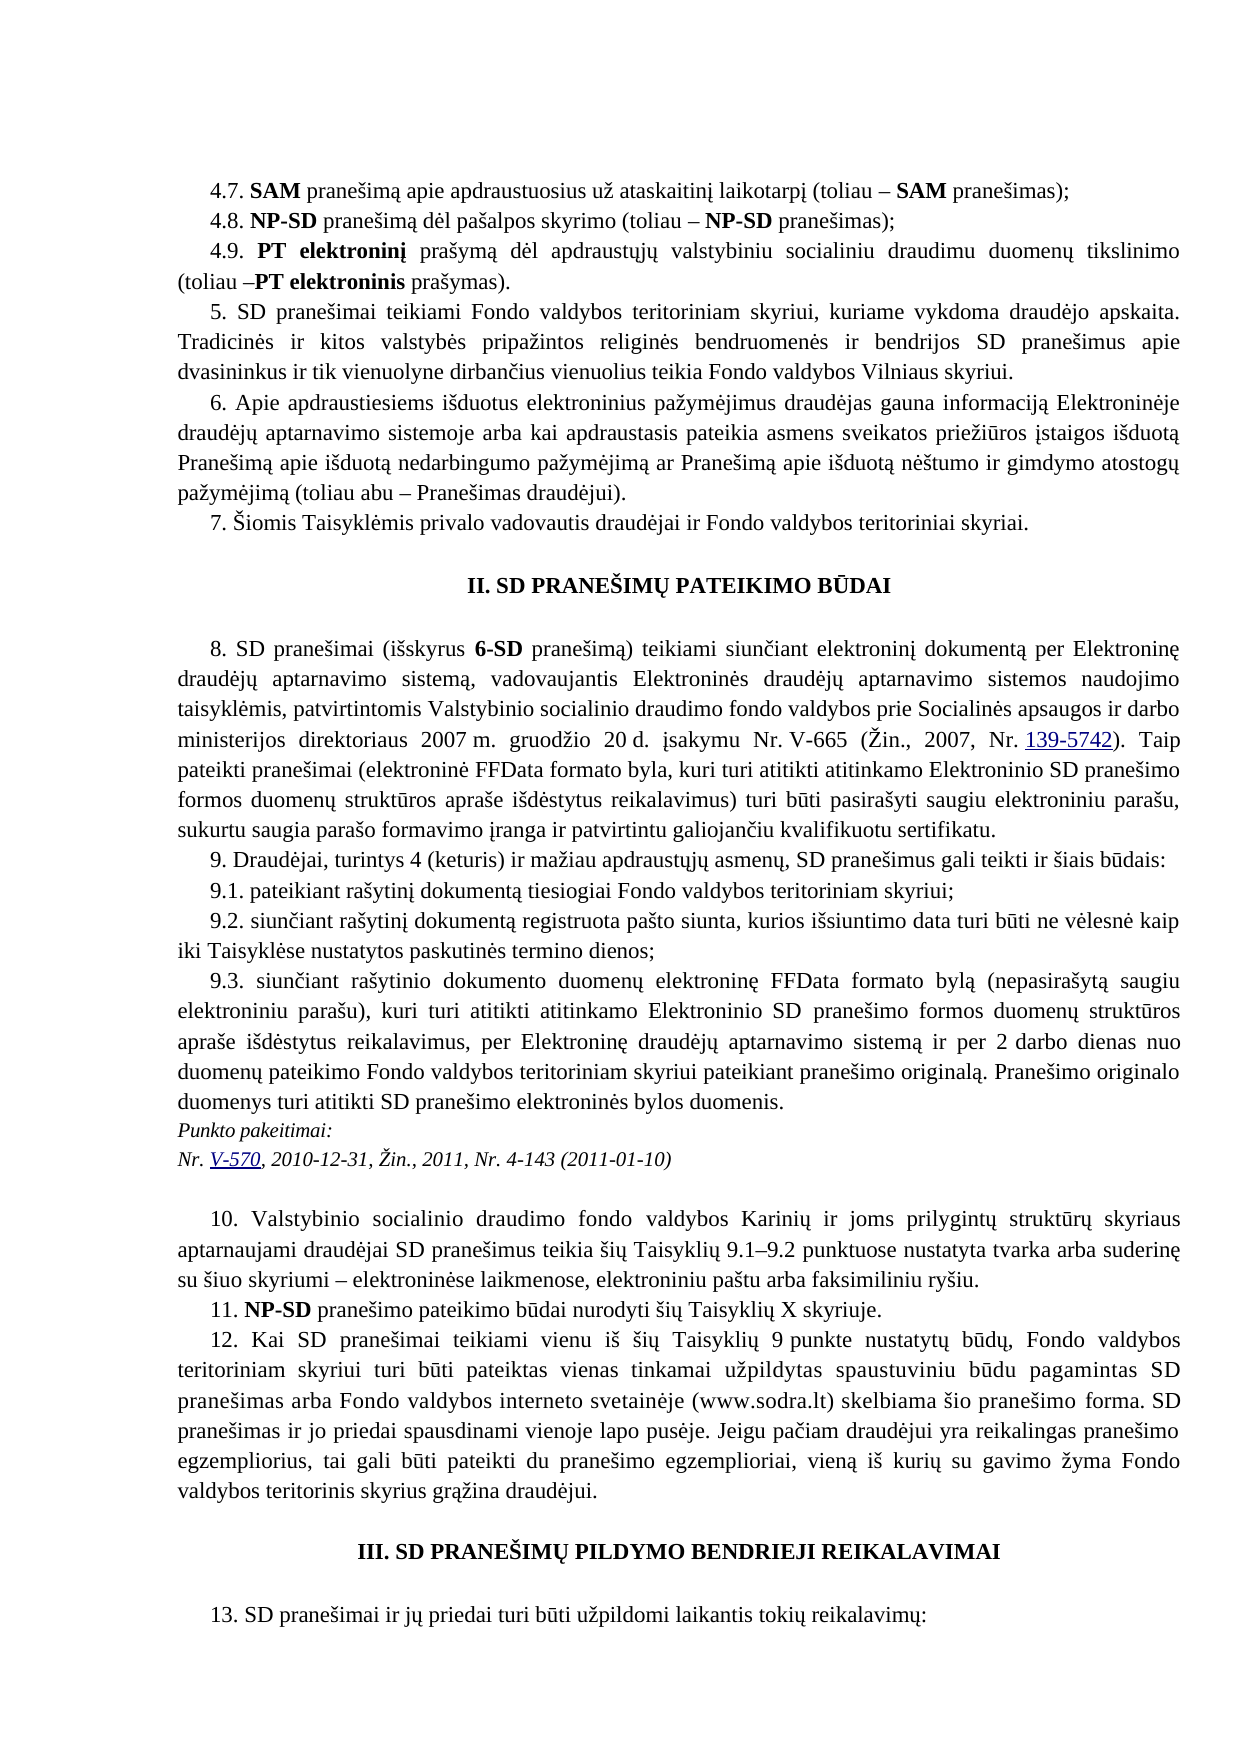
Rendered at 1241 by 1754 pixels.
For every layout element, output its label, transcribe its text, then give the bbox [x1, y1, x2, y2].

text 11. NP-SD pranešimo pateikimo būdai nurodyti šių Taisyklių X skyriuje. [177, 1296, 1181, 1322]
text 4.8. NP-SD pranešimą dėl pašalpos skyrimo (toliau – NP-SD pranešimas); [177, 207, 1181, 234]
text 10. Valstybinio socialinio draudimo fondo valdybos Karinių ir joms prilygintų struktūrų skyriaus aptarnaujami draudėjai SD pranešimus teikia šių Taisyklių 9.1–9.2 punktuose nustatyta tvarka arba suderinę su šiuo skyriumi – elektroninėse laikmenose, elektroniniu paštu arba faksimiliniu ryšiu. [177, 1206, 1181, 1292]
text 9. Draudėjai, turintys 4 (keturis) ir mažiau apdraustųjų asmenų, SD pranešimus gali teikti ir šiais būdais: [177, 847, 1181, 873]
text 8. SD pranešimai (išskyrus 6-SD pranešimą) teikiami siunčiant elektroninį dokumentą per Elektroninę draudėjų aptarnavimo sistemą, vadovaujantis Elektroninės draudėjų aptarnavimo sistemos naudojimo taisyklėmis, patvirtintomis Valstybinio socialinio draudimo fondo valdybos prie Socialinės apsaugos ir darbo ministerijos direktoriaus 2007 m. gruodžio 20 d. įsakymu Nr. V-665 (Žin., 2007, Nr. 139-5742). Taip pateikti pranešimai (elektroninė FFData formato byla, kuri turi atitikti atitinkamo Elektroninio SD pranešimo formos duomenų struktūros apraše išdėstytus reikalavimus) turi būti pasirašyti saugiu elektroniniu parašu, sukurtu saugia parašo formavimo įranga ir patvirtintu galiojančiu kvalifikuotu sertifikatu. [177, 635, 1181, 843]
text 9.3. siunčiant rašytinio dokumento duomenų elektroninę FFData formato bylą (nepasirašytą saugiu elektroniniu parašu), kuri turi atitikti atitinkamo Elektroninio SD pranešimo formos duomenų struktūros apraše išdėstytus reikalavimus, per Elektroninę draudėjų aptarnavimo sistemą ir per 2 darbo dienas nuo duomenų pateikimo Fondo valdybos teritoriniam skyriui pateikiant pranešimo originalą. Pranešimo originalo duomenys turi atitikti SD pranešimo elektroninės bylos duomenis. [177, 967, 1181, 1114]
text II. SD PRANEŠIMų PATEIKIMO BŪDAI [177, 572, 1181, 599]
text 6. Apie apdraustiesiems išduotus elektroninius pažymėjimus draudėjas gauna informaciją Elektroninėje draudėjų aptarnavimo sistemoje arba kai apdraustasis pateikia asmens sveikatos priežiūros įstaigos išduotą Pranešimą apie išduotą nedarbingumo pažymėjimą ar Pranešimą apie išduotą nėštumo ir gimdymo atostogų pažymėjimą (toliau abu – Pranešimas draudėjui). [177, 389, 1181, 506]
text 4.9. PT elektroninį prašymą dėl apdraustųjų valstybiniu socialiniu draudimu duomenų tikslinimo (toliau –PT elektroninis prašymas). [177, 238, 1181, 294]
text 13. SD pranešimai ir jų priedai turi būti užpildomi laikantis tokių reikalavimų: [177, 1601, 1181, 1627]
text III. SD PRANEŠIMų PILDYMo bendrieji reikalavimai [177, 1538, 1181, 1564]
text 7. Šiomis Taisyklėmis privalo vadovautis draudėjai ir Fondo valdybos teritoriniai skyriai. [177, 509, 1181, 536]
text Nr. V-570, 2010-12-31, Žin., 2011, Nr. 4-143 (2011-01-10) [177, 1147, 1181, 1171]
text 9.2. siunčiant rašytinį dokumentą registruota pašto siunta, kurios išsiuntimo data turi būti ne vėlesnė kaip iki Taisyklėse nustatytos paskutinės termino dienos; [177, 907, 1181, 963]
text 5. SD pranešimai teikiami Fondo valdybos teritoriniam skyriui, kuriame vykdoma draudėjo apskaita. Tradicinės ir kitos valstybės pripažintos religinės bendruomenės ir bendrijos SD pranešimus apie dvasininkus ir tik vienuolyne dirbančius vienuolius teikia Fondo valdybos Vilniaus skyriui. [177, 298, 1181, 385]
text 4.7. SAM pranešimą apie apdraustuosius už ataskaitinį laikotarpį (toliau – SAM pranešimas); [177, 177, 1181, 203]
text 12. Kai SD pranešimai teikiami vienu iš šių Taisyklių 9 punkte nustatytų būdų, Fondo valdybos teritoriniam skyriui turi būti pateiktas vienas tinkamai užpildytas spaustuviniu būdu pagamintas SD pranešimas arba Fondo valdybos interneto svetainėje (www.sodra.lt) skelbiama šio pranešimo forma. SD pranešimas ir jo priedai spausdinami vienoje lapo pusėje. Jeigu pačiam draudėjui yra reikalingas pranešimo egzempliorius, tai gali būti pateikti du pranešimo egzemplioriai, vieną iš kurių su gavimo žyma Fondo valdybos teritorinis skyrius grąžina draudėjui. [177, 1326, 1181, 1504]
text Punkto pakeitimai: [177, 1118, 1181, 1142]
text 9.1. pateikiant rašytinį dokumentą tiesiogiai Fondo valdybos teritoriniam skyriui; [177, 877, 1181, 903]
